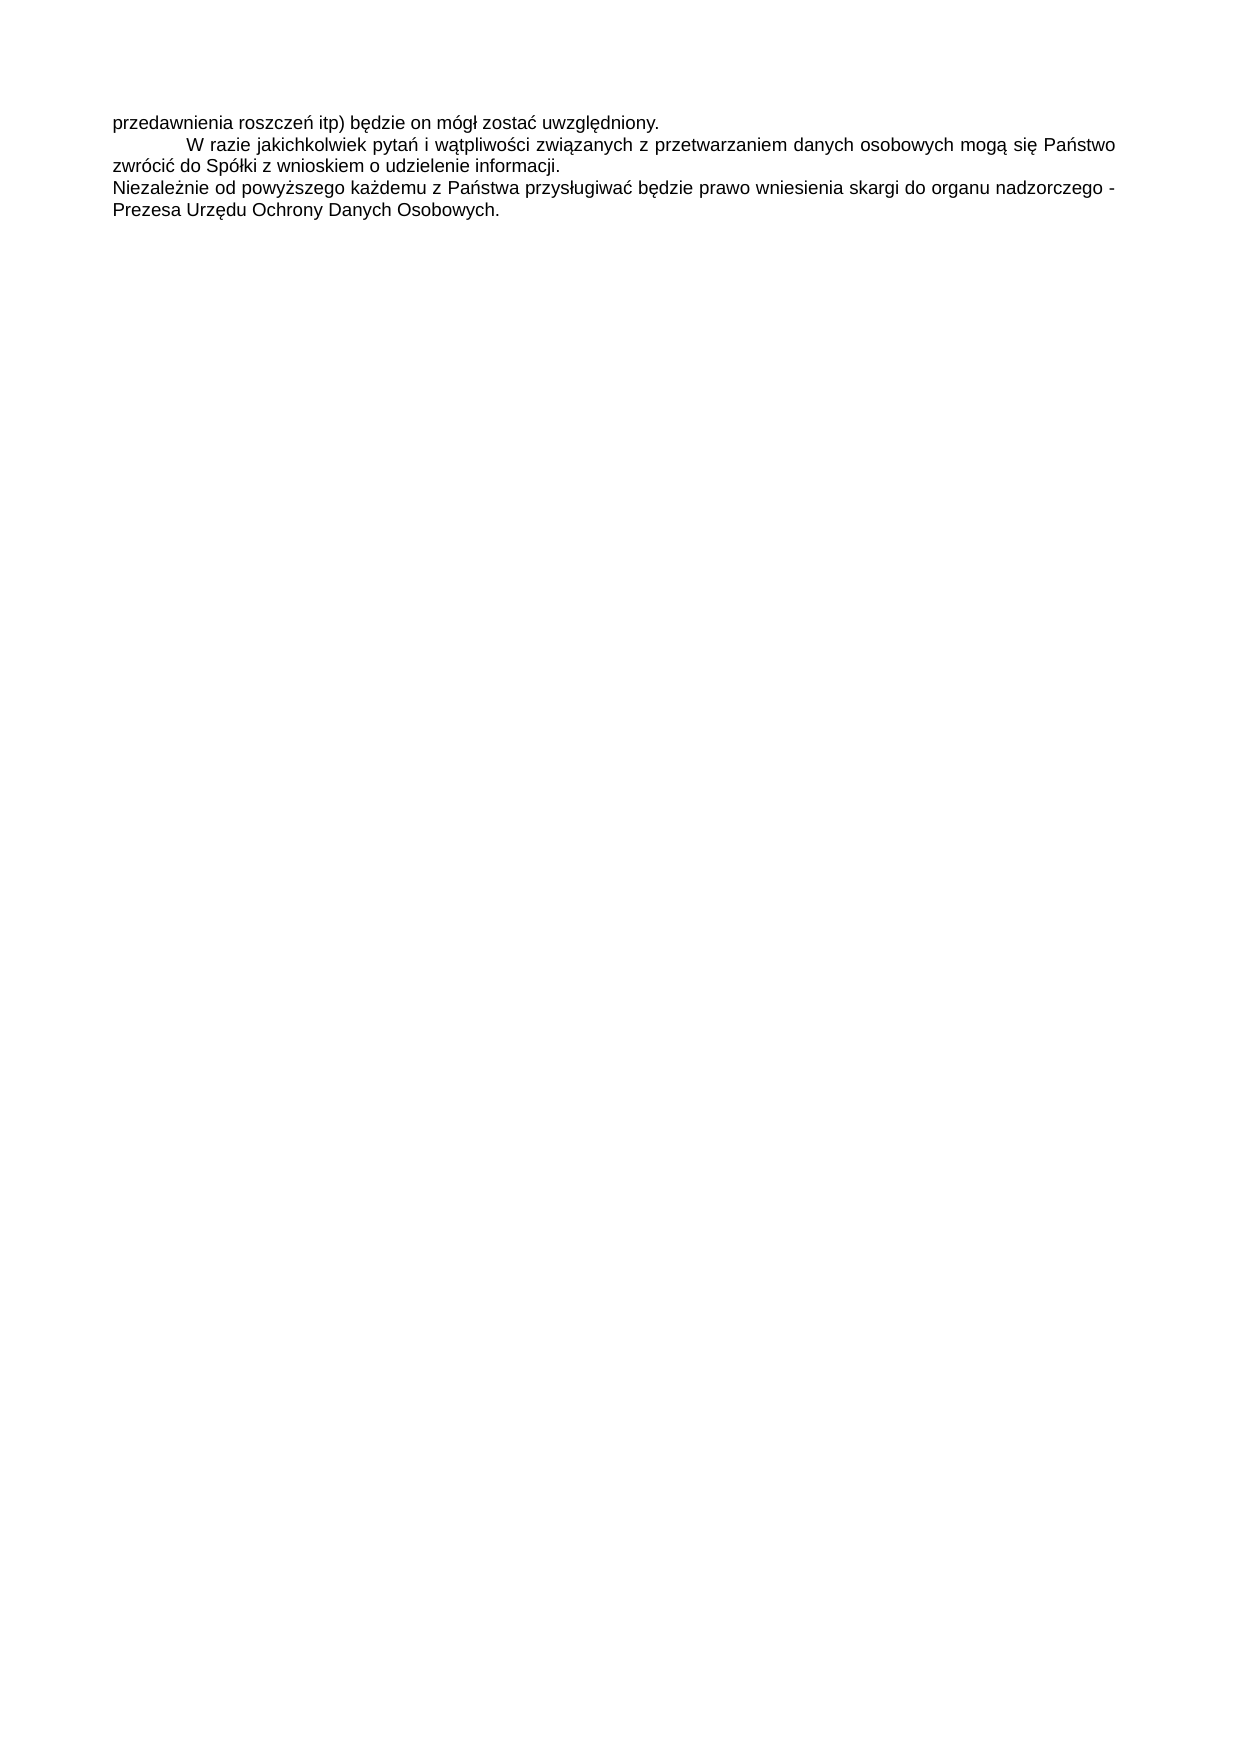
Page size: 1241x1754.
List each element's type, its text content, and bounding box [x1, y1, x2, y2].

text przedawnienia roszczeń itp) będzie on mógł zostać uwzględniony. [112, 112, 1116, 134]
text Niezależnie od powyższego każdemu z Państwa przysługiwać będzie prawo wniesienia skargi do organu nadzorczego - Prezesa Urzędu Ochrony Danych Osobowych. [112, 177, 1116, 220]
text W razie jakichkolwiek pytań i wątpliwości związanych z przetwarzaniem danych osobowych mogą się Państwo zwrócić do Spółki z wnioskiem o udzielenie informacji. [112, 134, 1116, 177]
